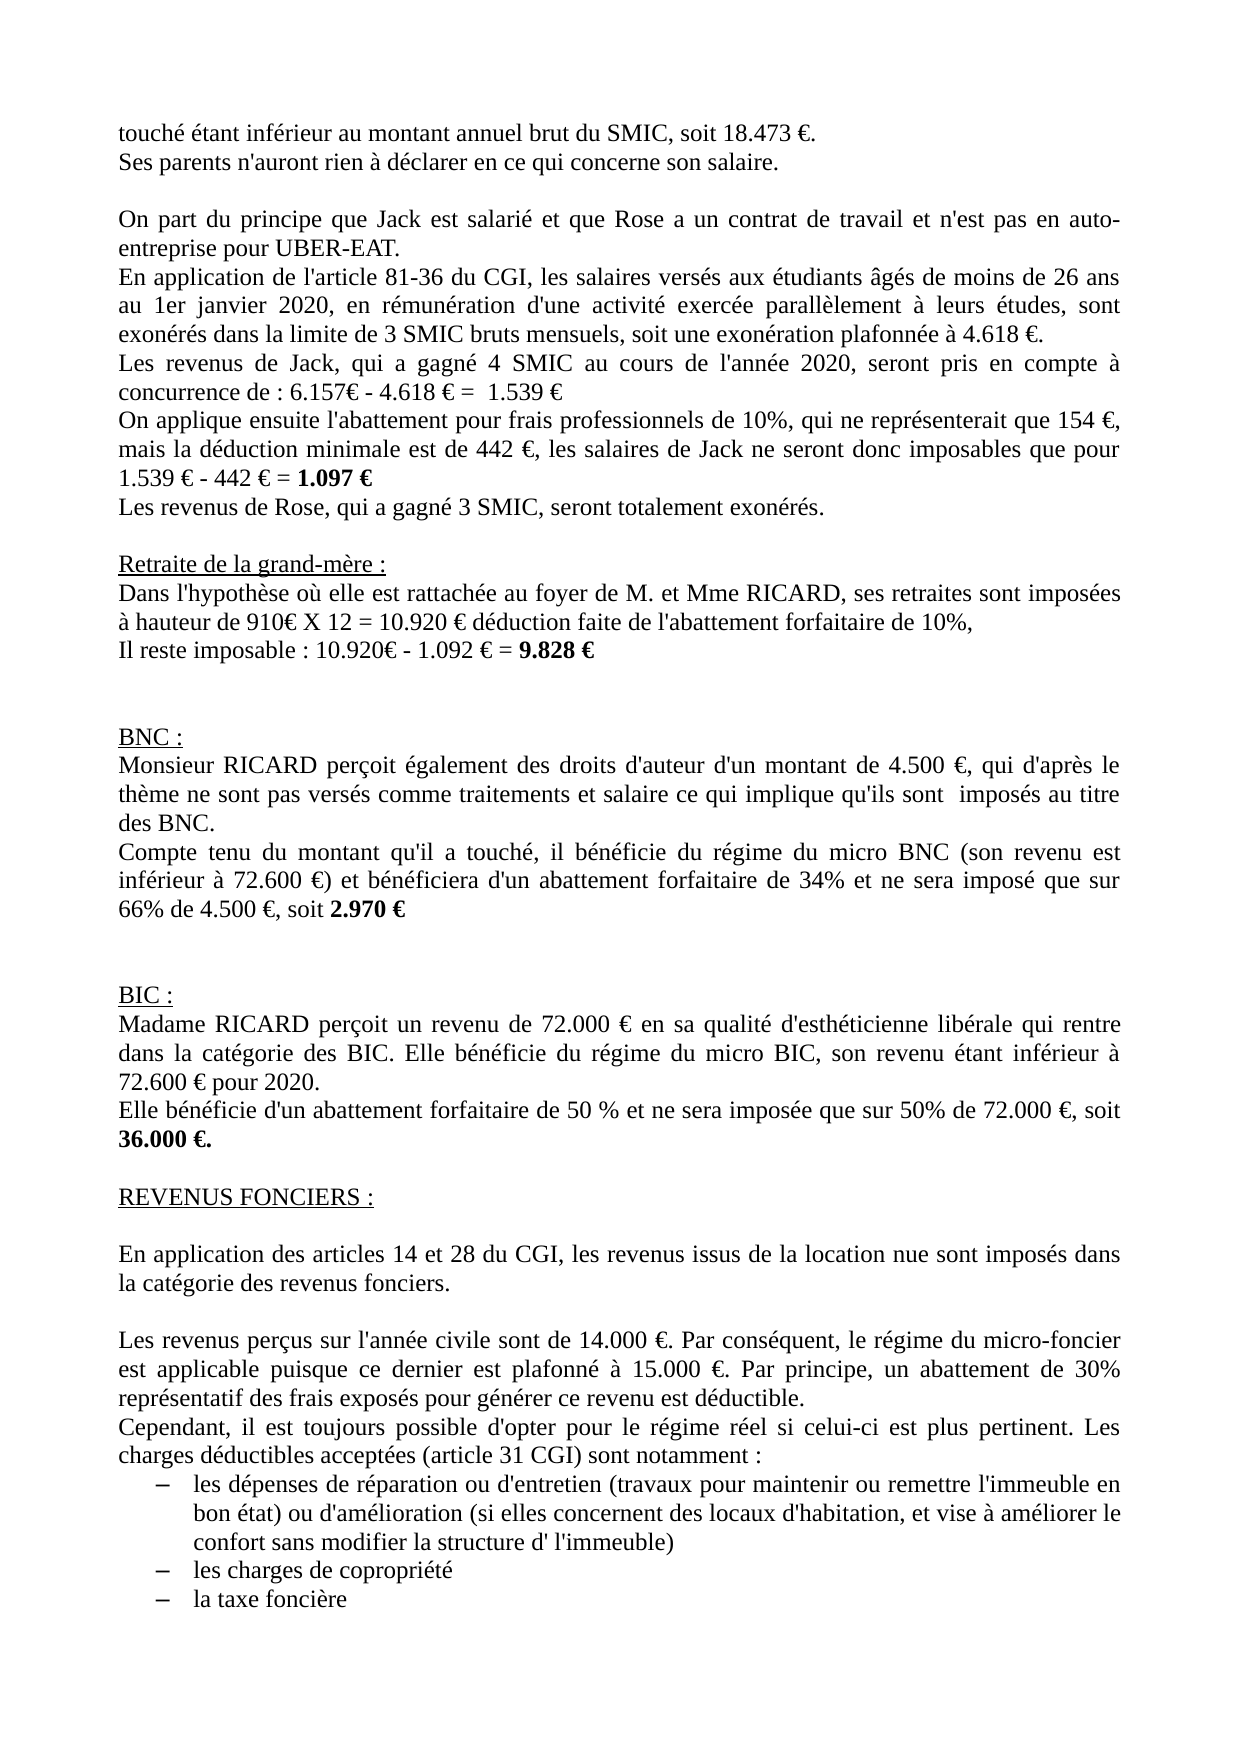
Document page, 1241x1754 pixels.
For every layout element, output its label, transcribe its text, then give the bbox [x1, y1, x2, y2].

text BNC : [118, 722, 1122, 751]
text Retraite de la grand-mère : [118, 549, 1122, 578]
text touché étant inférieur au montant annuel brut du SMIC, soit 18.473 €. [118, 118, 1122, 147]
text BIC : [118, 981, 1122, 1009]
text Il reste imposable : 10.920€ - 1.092 € = 9.828 € [118, 636, 1122, 664]
list les charges de copropriété [156, 1556, 1122, 1584]
text Elle bénéficie d'un abattement forfaitaire de 50 % et ne sera imposée que sur 50% de 72.000 €, soit 36.000 €. [118, 1096, 1122, 1153]
text Les revenus de Rose, qui a gagné 3 SMIC, seront totalement exonérés. [118, 492, 1122, 521]
text En application de l'article 81-36 du CGI, les salaires versés aux étudiants âgés de moins de 26 ans au 1er janvier 2020, en rémunération d'une activité exercée parallèlement à leurs études, sont exonérés dans la limite de 3 SMIC bruts mensuels, soit une exonération plafonnée à 4.618 €. [118, 262, 1122, 348]
text Monsieur RICARD perçoit également des droits d'auteur d'un montant de 4.500 €, qui d'après le thème ne sont pas versés comme traitements et salaire ce qui implique qu'ils sont imposés au titre des BNC. [118, 751, 1122, 837]
text En application des articles 14 et 28 du CGI, les revenus issus de la location nue sont imposés dans la catégorie des revenus fonciers. [118, 1239, 1122, 1297]
text REVENUS FONCIERS : [118, 1182, 1122, 1211]
list les dépenses de réparation ou d'entretien (travaux pour maintenir ou remettre l'immeuble en bon état) ou d'amélioration (si elles concernent des locaux d'habitation, et vise à améliorer le confort sans modifier la structure d' l'immeuble) [156, 1469, 1122, 1556]
list la taxe foncière [156, 1584, 1122, 1613]
text Madame RICARD perçoit un revenu de 72.000 € en sa qualité d'esthéticienne libérale qui rentre dans la catégorie des BIC. Elle bénéficie du régime du micro BIC, son revenu étant inférieur à 72.600 € pour 2020. [118, 1009, 1122, 1096]
text Ses parents n'auront rien à déclarer en ce qui concerne son salaire. [118, 147, 1122, 176]
text On applique ensuite l'abattement pour frais professionnels de 10%, qui ne représenterait que 154 €, mais la déduction minimale est de 442 €, les salaires de Jack ne seront donc imposables que pour 1.539 € - 442 € = 1.097 € [118, 406, 1122, 492]
text On part du principe que Jack est salarié et que Rose a un contrat de travail et n'est pas en auto-entreprise pour UBER-EAT. [118, 204, 1122, 262]
text Cependant, il est toujours possible d'opter pour le régime réel si celui-ci est plus pertinent. Les charges déductibles acceptées (article 31 CGI) sont notamment : [118, 1412, 1122, 1469]
text Dans l'hypothèse où elle est rattachée au foyer de M. et Mme RICARD, ses retraites sont imposées à hauteur de 910€ X 12 = 10.920 € déduction faite de l'abattement forfaitaire de 10%, [118, 578, 1122, 636]
text Les revenus de Jack, qui a gagné 4 SMIC au cours de l'année 2020, seront pris en compte à concurrence de : 6.157€ - 4.618 € = 1.539 € [118, 348, 1122, 406]
text Compte tenu du montant qu'il a touché, il bénéficie du régime du micro BNC (son revenu est inférieur à 72.600 €) et bénéficiera d'un abattement forfaitaire de 34% et ne sera imposé que sur 66% de 4.500 €, soit 2.970 € [118, 837, 1122, 923]
text Les revenus perçus sur l'année civile sont de 14.000 €. Par conséquent, le régime du micro-foncier est applicable puisque ce dernier est plafonné à 15.000 €. Par principe, un abattement de 30% représentatif des frais exposés pour générer ce revenu est déductible. [118, 1326, 1122, 1412]
